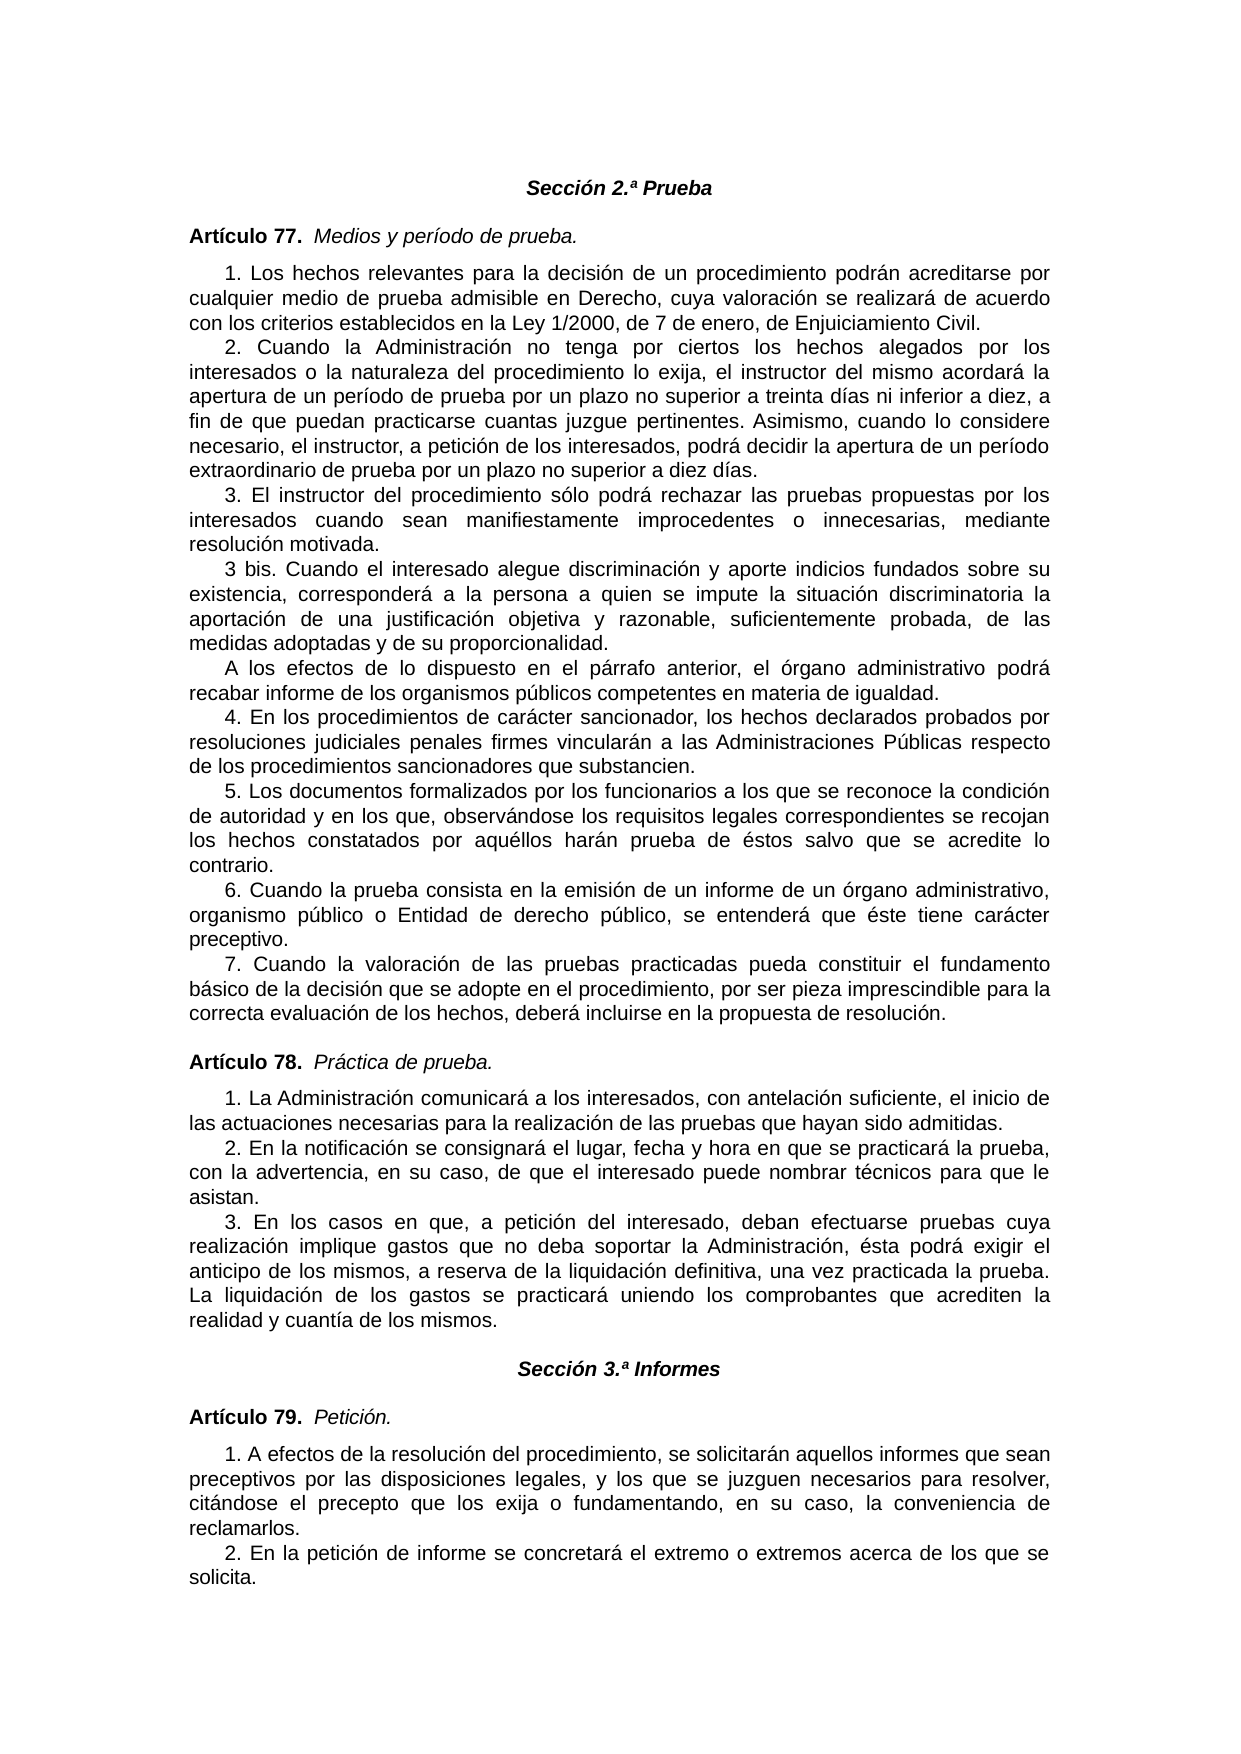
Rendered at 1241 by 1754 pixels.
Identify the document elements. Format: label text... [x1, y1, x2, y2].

text Sección 2.ª Prueba [369, 176, 871, 200]
list Los hechos relevantes para la decisión de un procedimiento podrán acreditarse por cualquier medio de prueba admisible en Derecho, cuya valoración se realizará de acuerdo con los criterios establecidos en la Ley 1/2000, de 7 de enero, de Enjuiciamiento Civil. [189, 261, 1051, 334]
text Artículo 78. Práctica de prueba. [189, 1049, 1163, 1073]
list Cuando la prueba consista en la emisión de un informe de un órgano administrativo, organismo público o Entidad de derecho público, se entenderá que éste tiene carácter preceptivo. [189, 878, 1051, 951]
text Sección 3.ª Informes [369, 1357, 871, 1381]
list La Administración comunicará a los interesados, con antelación suficiente, el inicio de las actuaciones necesarias para la realización de las pruebas que hayan sido admitidas. [189, 1086, 1051, 1135]
list En la petición de informe se concretará el extremo o extremos acerca de los que se solicita. [189, 1541, 1051, 1589]
text Artículo 77. Medios y período de prueba. [189, 224, 1163, 248]
list En los procedimientos de carácter sancionador, los hechos declarados probados por resoluciones judiciales penales firmes vincularán a las Administraciones Públicas respecto de los procedimientos sancionadores que substancien. [189, 705, 1052, 778]
list En la notificación se consignará el lugar, fecha y hora en que se practicará la prueba, con la advertencia, en su caso, de que el interesado puede nombrar técnicos para que le asistan. [189, 1136, 1051, 1209]
list Cuando la valoración de las pruebas practicadas pueda constituir el fundamento básico de la decisión que se adopte en el procedimiento, por ser pieza imprescindible para la correcta evaluación de los hechos, deberá incluirse en la propuesta de resolución. [189, 952, 1051, 1025]
text A los efectos de lo dispuesto en el párrafo anterior, el órgano administrativo podrá recabar informe de los organismos públicos competentes en materia de igualdad. [189, 656, 1051, 704]
list Cuando la Administración no tenga por ciertos los hechos alegados por los interesados o la naturaleza del procedimiento lo exija, el instructor del mismo acordará la apertura de un período de prueba por un plazo no superior a treinta días ni inferior a diez, a fin de que puedan practicarse cuantas juzgue pertinentes. Asimismo, cuando lo considere necesario, el instructor, a petición de los interesados, podrá decidir la apertura de un período extraordinario de prueba por un plazo no superior a diez días. [189, 335, 1052, 482]
list Los documentos formalizados por los funcionarios a los que se reconoce la condición de autoridad y en los que, observándose los requisitos legales correspondientes se recojan los hechos constatados por aquéllos harán prueba de éstos salvo que se acredite lo contrario. [189, 779, 1051, 877]
list El instructor del procedimiento sólo podrá rechazar las pruebas propuestas por los interesados cuando sean manifiestamente improcedentes o innecesarias, mediante resolución motivada. [189, 483, 1051, 556]
list En los casos en que, a petición del interesado, deban efectuarse pruebas cuya realización implique gastos que no deba soportar la Administración, ésta podrá exigir el anticipo de los mismos, a reserva de la liquidación definitiva, una vez practicada la prueba. La liquidación de los gastos se practicará uniendo los comprobantes que acrediten la realidad y cuantía de los mismos. [189, 1209, 1051, 1332]
text Artículo 79. Petición. [189, 1405, 1163, 1429]
list A efectos de la resolución del procedimiento, se solicitarán aquellos informes que sean preceptivos por las disposiciones legales, y los que se juzguen necesarios para resolver, citándose el precepto que los exija o fundamentando, en su caso, la conveniencia de reclamarlos. [189, 1442, 1051, 1540]
text 3 bis. Cuando el interesado alegue discriminación y aporte indicios fundados sobre su existencia, corresponderá a la persona a quien se impute la situación discriminatoria la aportación de una justificación objetiva y razonable, suficientemente probada, de las medidas adoptadas y de su proporcionalidad. [189, 557, 1051, 655]
